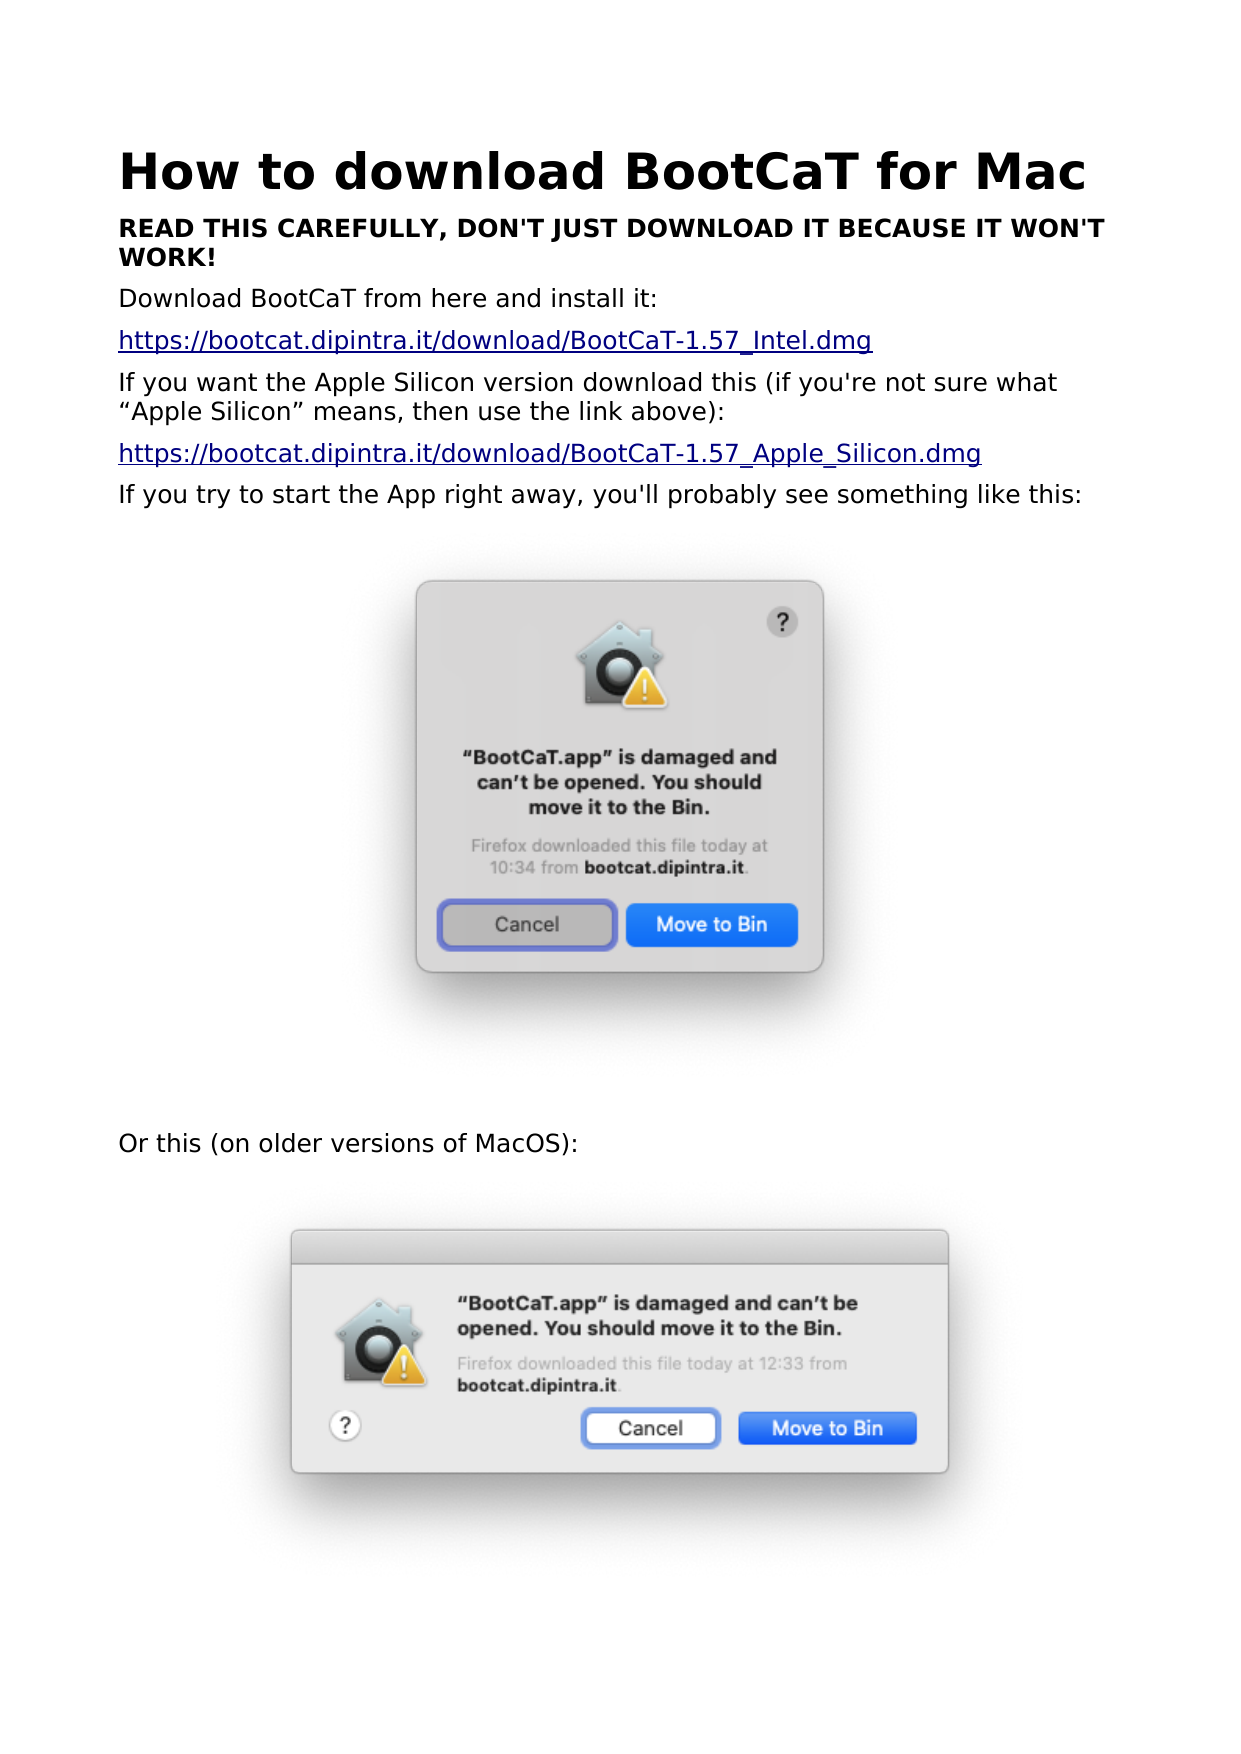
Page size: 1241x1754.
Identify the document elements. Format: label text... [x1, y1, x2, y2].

picture [329, 522, 911, 1088]
text If you want the Apple Silicon version download this (if you're not sure what “Apple Silicon” means, then use the link above): [118, 368, 1122, 426]
text If you try to start the App right away, you'll probably see something like this: [118, 481, 1122, 510]
text https://bootcat.dipintra.it/download/BootCaT-1.57_Intel.dmg [118, 326, 1122, 356]
text READ THIS CAREFULLY, DON'T JUST DOWNLOAD IT BECAUSE IT WON'T WORK! [118, 214, 1122, 272]
text Or this (on older versions of MacOS): [118, 1129, 1122, 1159]
text Download BootCaT from here and install it: [118, 285, 1122, 314]
text https://bootcat.dipintra.it/download/BootCaT-1.57_Apple_Silicon.dmg [118, 439, 1122, 468]
subtitle How to download BootCaT for Mac [118, 143, 1122, 201]
picture [204, 1171, 1036, 1589]
